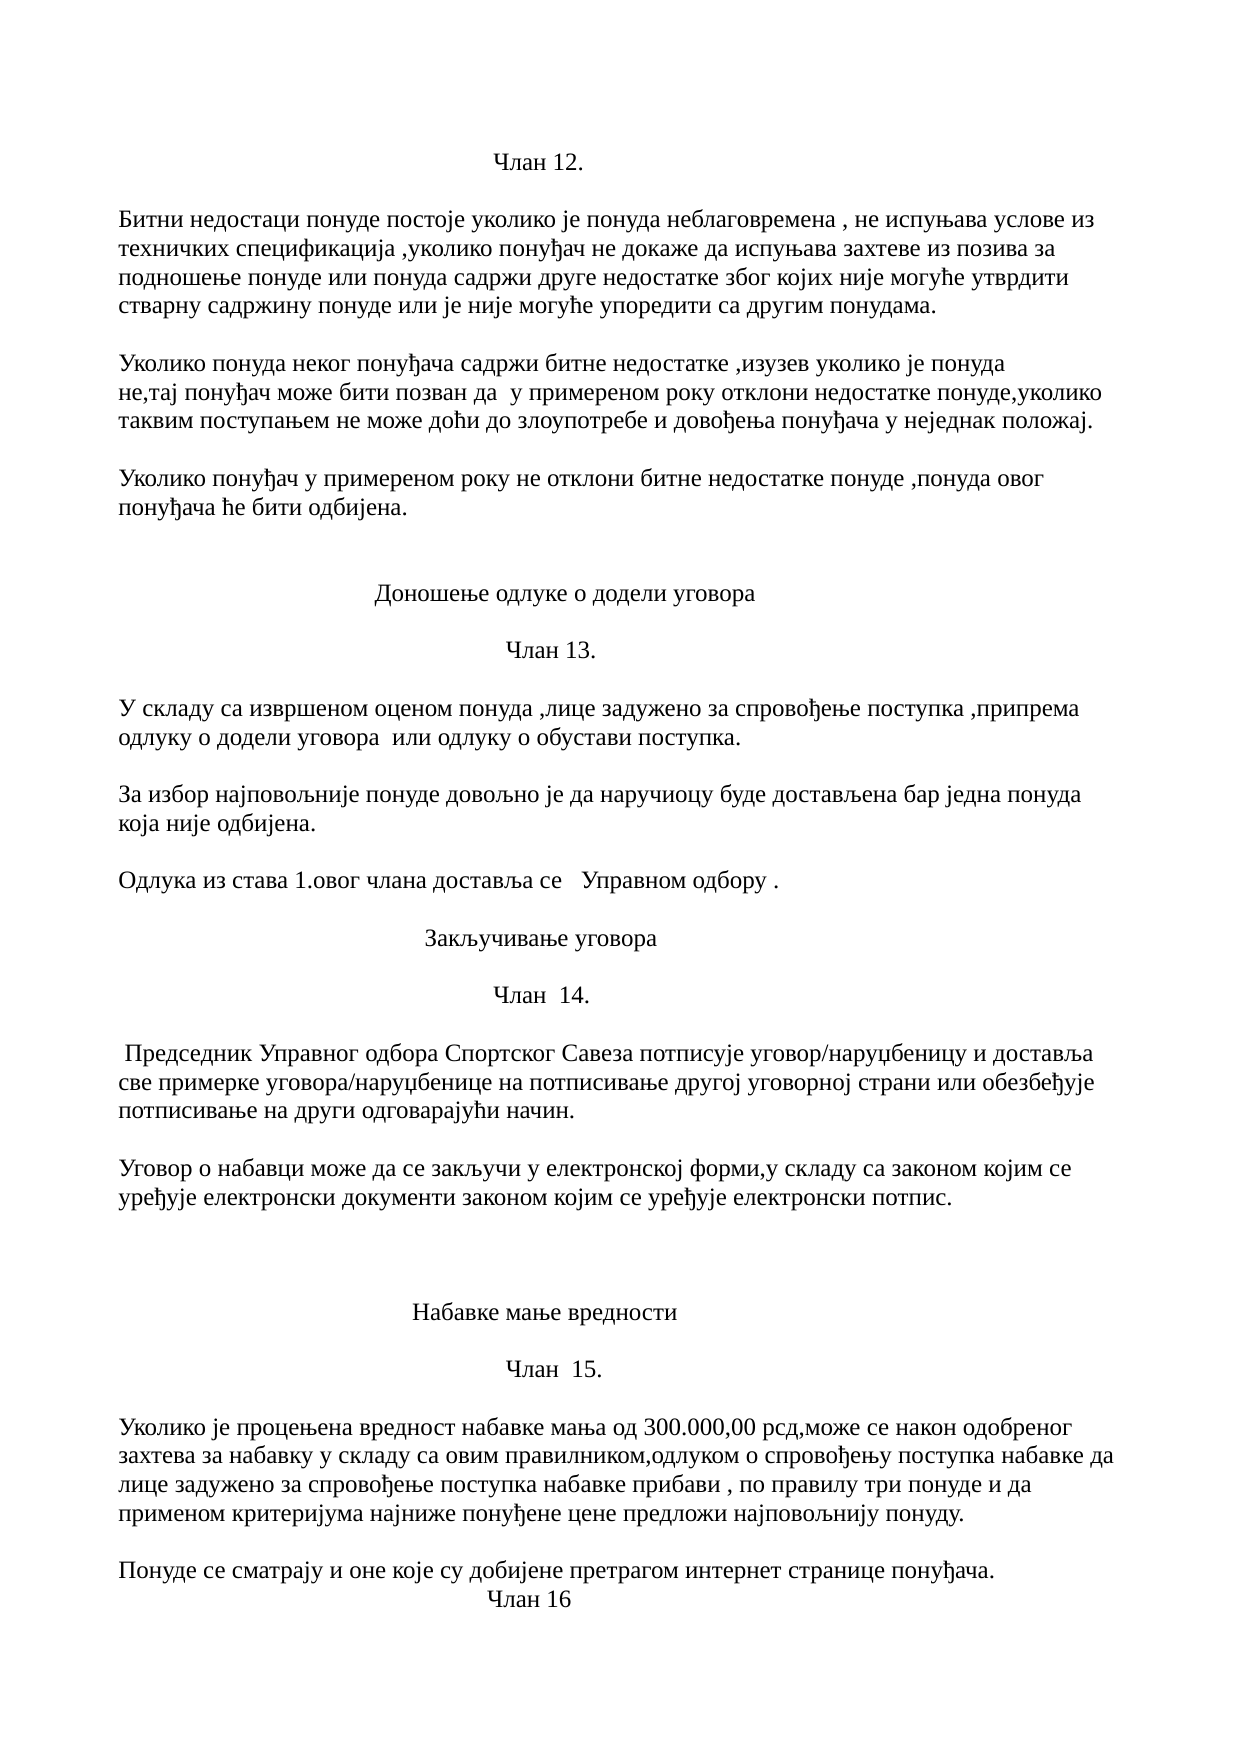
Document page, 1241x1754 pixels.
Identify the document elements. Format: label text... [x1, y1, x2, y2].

text Уколико понуђач у примереном року не отклони битне недостатке понуде ,понуда овог понуђача ће бити одбијена. [118, 463, 1122, 521]
text Члан 16 [118, 1584, 1122, 1613]
text Члан 14. [118, 981, 1122, 1009]
text У складу са извршеном оценом понуда ,лице задужено за спровођење поступка ,припрема одлуку о додели уговора или одлуку о обустави поступка. [118, 693, 1122, 751]
text Члан 13. [118, 636, 1122, 664]
text Уговор о набавци може да се закључи у електронској форми,у складу са законом којим се уређује електронски документи законом којим се уређује електронски потпис. [118, 1153, 1122, 1211]
text Битни недостаци понуде постоје уколико је понуда неблаговремена , не испуњава услове из техничких спецификација ,уколико понуђач не докаже да испуњава захтеве из позива за подношење понуде или понуда садржи друге недостатке због којих није могуће утврдити стварну садржину понуде или је није могуће упоредити са другим понудама. [118, 204, 1122, 319]
text Члан 15. [118, 1354, 1122, 1383]
text Доношење одлуке о додели уговора [118, 578, 1122, 607]
text Набавке мање вредности [118, 1297, 1122, 1326]
text За избор најповољније понуде довољно је да наручиоцу буде достављена бар једна понуда која није одбијена. [118, 779, 1122, 837]
text Понуде се сматрају и оне које су добијене претрагом интернет странице понуђача. [118, 1556, 1122, 1584]
text Одлука из става 1.овог члана доставља се Управном одбору . [118, 866, 1122, 894]
text Уколико је процењена вредност набавке мања од 300.000,00 рсд,може се након одобреног захтева за набавку у складу са овим правилником,одлуком о спровођењу поступка набавке да лице задужено за спровођење поступка набавке прибави , по правилу три понуде и да применом критеријума најниже понуђене цене предложи најповољнију понуду. [118, 1412, 1122, 1527]
text Председник Управног одбора Спортског Савеза потписује уговор/наруџбеницу и доставља све примерке уговора/наруџбенице на потписивање другој уговорној страни или обезбеђује потписивање на други одговарајући начин. [118, 1038, 1122, 1124]
text Члан 12. [118, 147, 1122, 176]
text Закључивање уговора [118, 923, 1122, 952]
text Уколико понуда неког понуђача садржи битне недостатке ,изузев уколико је понуда не,тај понуђач може бити позван да у примереном року отклони недостатке понуде,уколико таквим поступањем не може доћи до злоупотребе и довођења понуђача у неједнак положај. [118, 348, 1122, 434]
